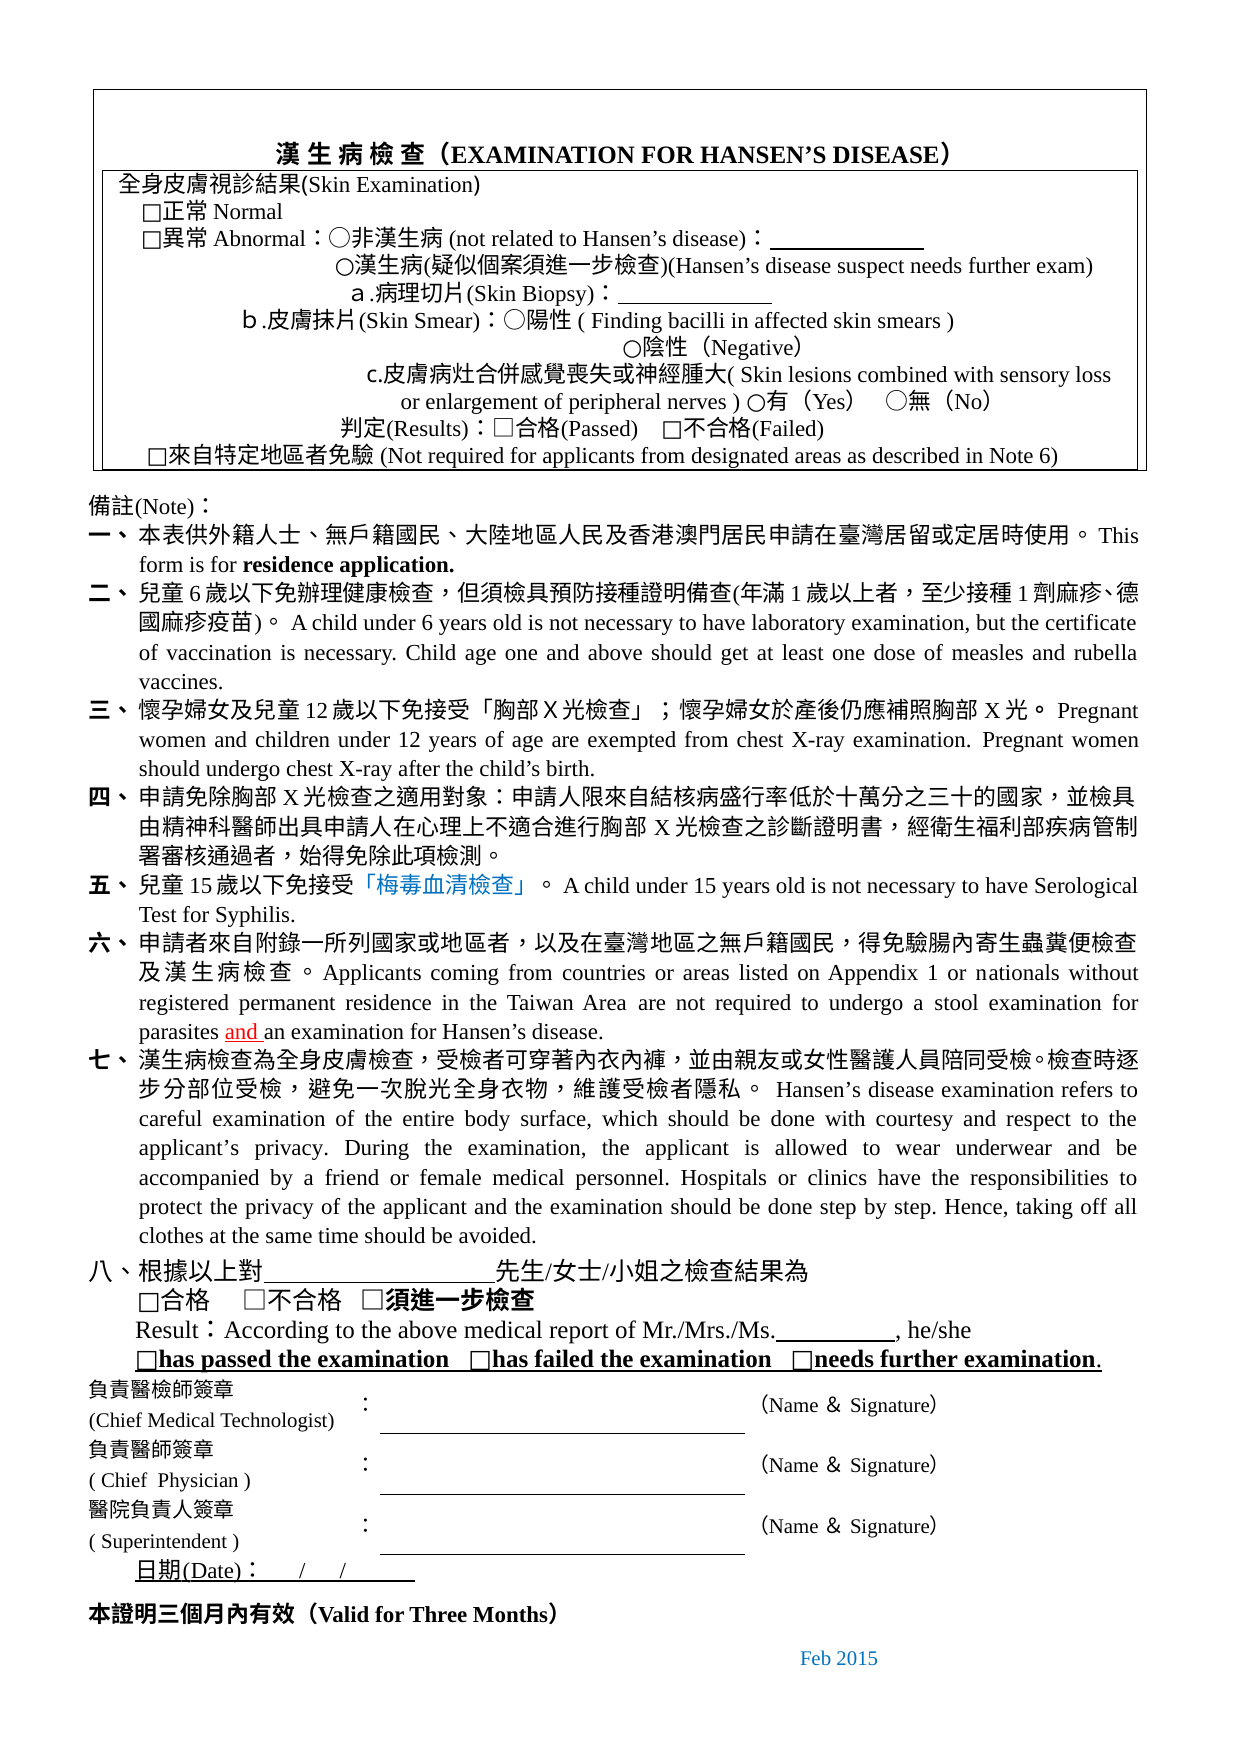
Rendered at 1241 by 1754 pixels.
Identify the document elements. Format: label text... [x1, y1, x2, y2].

table_cell [380, 1434, 745, 1493]
table_header ： [351, 1374, 380, 1433]
list 漢生病檢查為全身皮膚檢查，受檢者可穿著內衣內褲，並由親友或女性醫護人員陪同受檢。檢查時逐步分部位受檢，避免一次脫光全身衣物，維護受檢者隱私。 Hansen’s disease examination refers to careful examination of the entire body surface, which should be done with courtesy and respect to the applicant’s privacy. During the examination, the applicant is allowed to wear underwear and be accompanied by a friend or female medical personnel. Hospitals or clinics have the responsibilities to protect the privacy of the applicant and the examination should be done step by step. Hence, taking off all clothes at the same time should be avoided. [89, 1045, 1139, 1249]
text 備註(Note)： [89, 491, 1152, 520]
list 兒童15歲以下免接受「梅毒血清檢查」。 A child under 15 years old is not necessary to have Serological Test for Syphilis. [89, 870, 1139, 928]
text □合格 □不合格 □須進一步檢查 [137, 1286, 1152, 1315]
table_cell (Chief Medical Technologist) [86, 1403, 351, 1433]
table_header [380, 1374, 745, 1433]
list 申請者來自附錄一所列國家或地區者，以及在臺灣地區之無戶籍國民，得免驗腸內寄生蟲糞便檢查及漢生病檢查。Applicants coming from countries or areas listed on Appendix 1 or nationals without registered permanent residence in the Taiwan Area are not required to undergo a stool examination for parasites and an examination for Hansen’s disease. [89, 928, 1139, 1045]
table_cell 負責醫師簽章 [86, 1433, 351, 1463]
text 本證明三個月內有效（Valid for Three Months） [89, 1604, 1152, 1627]
table_cell [380, 1495, 745, 1554]
table_cell ( Superintendent ) [86, 1524, 351, 1554]
text Result：According to the above medical report of Mr./Mrs./Ms. , he/she [135, 1315, 1152, 1344]
table_cell ： [351, 1494, 380, 1554]
table_cell （Name ＆ Signature） [745, 1433, 993, 1493]
list 懷孕婦女及兒童12歲以下免接受「胸部Ｘ光檢查」；懷孕婦女於產後仍應補照胸部X光。 Pregnant women and children under 12 years of age are exempted from chest X-ray examination. Pregnant women should undergo chest X-ray after the child’s birth. [89, 695, 1139, 782]
text □has passed the examination □has failed the examination □needs further examination. [135, 1344, 1152, 1374]
text 八、根據以上對 先生/女士/小姐之檢查結果為 [89, 1257, 1127, 1286]
table_header （Name ＆ Signature） [745, 1374, 993, 1433]
list 本表供外籍人士、無戶籍國民、大陸地區人民及香港澳門居民申請在臺灣居留或定居時使用。This form is for residence application. [89, 520, 1139, 578]
text 日期(Date)： / / [135, 1555, 1152, 1584]
table_cell （Name ＆ Signature） [745, 1494, 993, 1554]
list 兒童6歲以下免辦理健康檢查，但須檢具預防接種證明備查(年滿1歲以上者，至少接種1劑麻疹、德國麻疹疫苗)。 A child under 6 years old is not necessary to have laboratory examination, but the certificate of vaccination is necessary. Child age one and above should get at least one dose of measles and rubella vaccines. [89, 578, 1139, 695]
table_header 全身皮膚視診結果(Skin Examination) □正常Normal □異常Abnormal：○非漢生病 (not related to Hansen’s disease)： ○漢生病(疑似個案須進一步檢查)(Hansen’s disease suspect needs further exam) ａ.病理切片(Skin Biopsy)： ｂ.皮膚抹片(Skin Smear)：○陽性 ( Finding bacilli in affected skin smears ) ○陰性（Negative） c.皮膚病灶合併感覺喪失或神經腫大( Skin lesions combined with sensory loss or enlargement of peripheral nerves ) ○有（Yes） ○無（No） 判定(Results)：□合格(Passed) □不合格(Failed) □來自特定地區者免驗 (Not required for applicants from designated areas as described in Note 6) [103, 171, 1137, 469]
table_header 漢 生 病 檢 查（EXAMINATION FOR HANSEN’S DISEASE） [94, 90, 1146, 470]
text Feb 2015 [89, 1647, 1152, 1669]
table_cell 醫院負責人簽章 [86, 1494, 351, 1524]
table_cell ( Chief Physician ) [86, 1463, 351, 1493]
list 申請免除胸部X光檢查之適用對象：申請人限來自結核病盛行率低於十萬分之三十的國家，並檢具由精神科醫師出具申請人在心理上不適合進行胸部X光檢查之診斷證明書，經衛生福利部疾病管制署審核通過者，始得免除此項檢測。 [89, 782, 1139, 870]
table_header 負責醫檢師簽章 [86, 1374, 351, 1403]
table_cell ： [351, 1433, 380, 1493]
